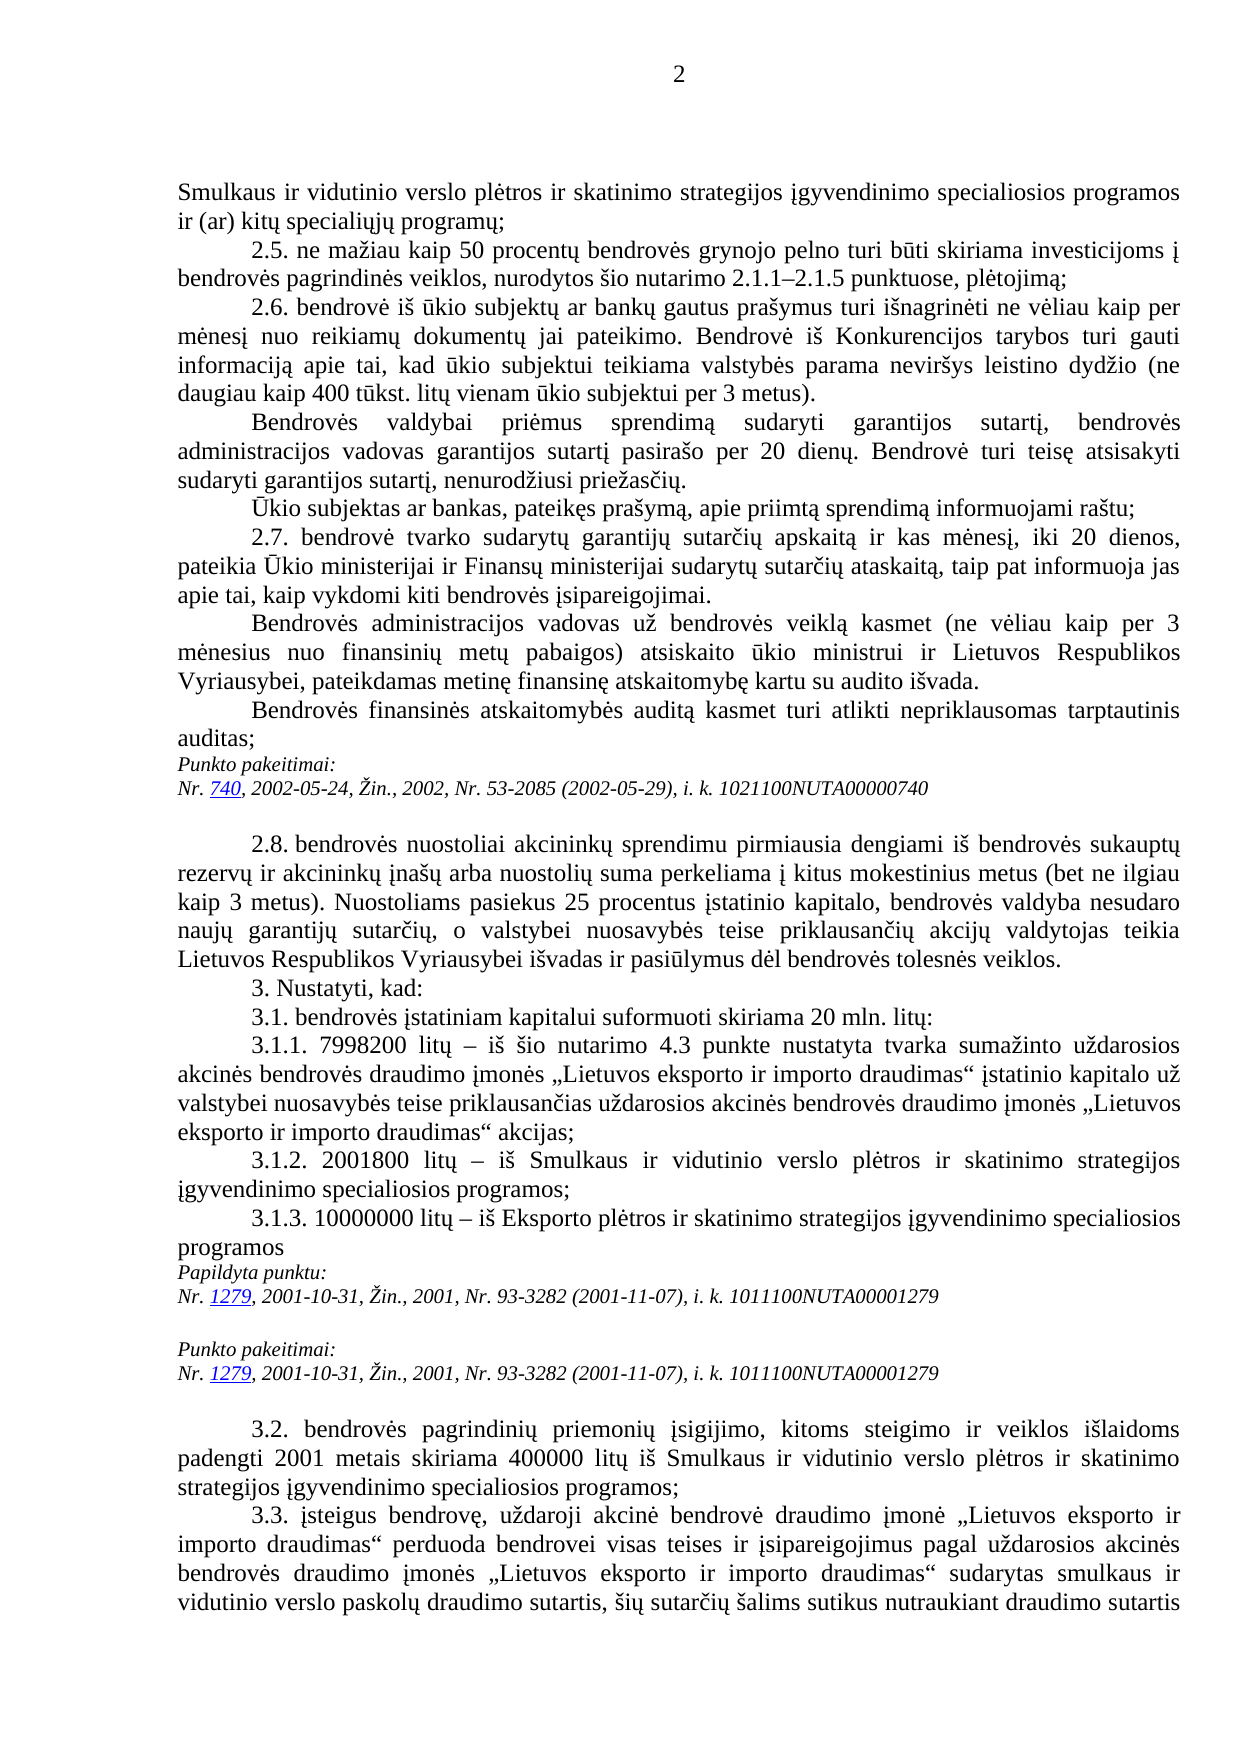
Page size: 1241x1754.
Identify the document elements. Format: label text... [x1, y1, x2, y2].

text Nr. 740, 2002-05-24, Žin., 2002, Nr. 53-2085 (2002-05-29), i. k. 1021100NUTA00000740 [177, 776, 1181, 800]
text 3.1.2. 2001800 litų – iš Smulkaus ir vidutinio verslo plėtros ir skatinimo strategijos įgyvendinimo specialiosios programos; [177, 1145, 1181, 1203]
text 3.1.1. 7998200 litų – iš šio nutarimo 4.3 punkte nustatyta tvarka sumažinto uždarosios akcinės bendrovės draudimo įmonės „Lietuvos eksporto ir importo draudimas“ įstatinio kapitalo už valstybei nuosavybės teise priklausančias uždarosios akcinės bendrovės draudimo įmonės „Lietuvos eksporto ir importo draudimas“ akcijas; [177, 1030, 1181, 1145]
text Nr. 1279, 2001-10-31, Žin., 2001, Nr. 93-3282 (2001-11-07), i. k. 1011100NUTA00001279 [177, 1361, 1181, 1385]
text 3.1. bendrovės įstatiniam kapitalui suformuoti skiriama 20 mln. litų: [177, 1002, 1181, 1030]
text Ūkio subjektas ar bankas, pateikęs prašymą, apie priimtą sprendimą informuojami raštu; [177, 493, 1181, 522]
text 2.5. ne mažiau kaip 50 procentų bendrovės grynojo pelno turi būti skiriama investicijoms į bendrovės pagrindinės veiklos, nurodytos šio nutarimo 2.1.1–2.1.5 punktuose, plėtojimą; [177, 235, 1181, 292]
text 3.2. bendrovės pagrindinių priemonių įsigijimo, kitoms steigimo ir veiklos išlaidoms padengti 2001 metais skiriama 400000 litų iš Smulkaus ir vidutinio verslo plėtros ir skatinimo strategijos įgyvendinimo specialiosios programos; [177, 1414, 1181, 1500]
text 2.7. bendrovė tvarko sudarytų garantijų sutarčių apskaitą ir kas mėnesį, iki 20 dienos, pateikia Ūkio ministerijai ir Finansų ministerijai sudarytų sutarčių ataskaitą, taip pat informuoja jas apie tai, kaip vykdomi kiti bendrovės įsipareigojimai. [177, 522, 1181, 608]
text 2.8. bendrovės nuostoliai akcininkų sprendimu pirmiausia dengiami iš bendrovės sukauptų rezervų ir akcininkų įnašų arba nuostolių suma perkeliama į kitus mokestinius metus (bet ne ilgiau kaip 3 metus). Nuostoliams pasiekus 25 procentus įstatinio kapitalo, bendrovės valdyba nesudaro naujų garantijų sutarčių, o valstybei nuosavybės teise priklausančių akcijų valdytojas teikia Lietuvos Respublikos Vyriausybei išvadas ir pasiūlymus dėl bendrovės tolesnės veiklos. [177, 829, 1181, 973]
text 2.6. bendrovė iš ūkio subjektų ar bankų gautus prašymus turi išnagrinėti ne vėliau kaip per mėnesį nuo reikiamų dokumentų jai pateikimo. Bendrovė iš Konkurencijos tarybos turi gauti informaciją apie tai, kad ūkio subjektui teikiama valstybės parama neviršys leistino dydžio (ne daugiau kaip 400 tūkst. litų vienam ūkio subjektui per 3 metus). [177, 292, 1181, 407]
text Punkto pakeitimai: [177, 752, 1181, 776]
text Bendrovės administracijos vadovas už bendrovės veiklą kasmet (ne vėliau kaip per 3 mėnesius nuo finansinių metų pabaigos) atsiskaito ūkio ministrui ir Lietuvos Respublikos Vyriausybei, pateikdamas metinę finansinę atskaitomybę kartu su audito išvada. [177, 608, 1181, 695]
text Bendrovės finansinės atskaitomybės auditą kasmet turi atlikti nepriklausomas tarptautinis auditas; [177, 695, 1181, 752]
text Smulkaus ir vidutinio verslo plėtros ir skatinimo strategijos įgyvendinimo specialiosios programos ir (ar) kitų specialiųjų programų; [177, 177, 1181, 235]
text Punkto pakeitimai: [177, 1337, 1181, 1361]
text 3.3. įsteigus bendrovę, uždaroji akcinė bendrovė draudimo įmonė „Lietuvos eksporto ir importo draudimas“ perduoda bendrovei visas teises ir įsipareigojimus pagal uždarosios akcinės bendrovės draudimo įmonės „Lietuvos eksporto ir importo draudimas“ sudarytas smulkaus ir vidutinio verslo paskolų draudimo sutartis, šių sutarčių šalims sutikus nutraukiant draudimo sutartis [177, 1500, 1181, 1615]
text 3. Nustatyti, kad: [177, 973, 1181, 1002]
text Papildyta punktu: [177, 1260, 1181, 1284]
text 3.1.3. 10000000 litų – iš Eksporto plėtros ir skatinimo strategijos įgyvendinimo specialiosios programos [177, 1203, 1181, 1260]
text Bendrovės valdybai priėmus sprendimą sudaryti garantijos sutartį, bendrovės administracijos vadovas garantijos sutartį pasirašo per 20 dienų. Bendrovė turi teisę atsisakyti sudaryti garantijos sutartį, nenurodžiusi priežasčių. [177, 407, 1181, 493]
text Nr. 1279, 2001-10-31, Žin., 2001, Nr. 93-3282 (2001-11-07), i. k. 1011100NUTA00001279 [177, 1284, 1181, 1308]
